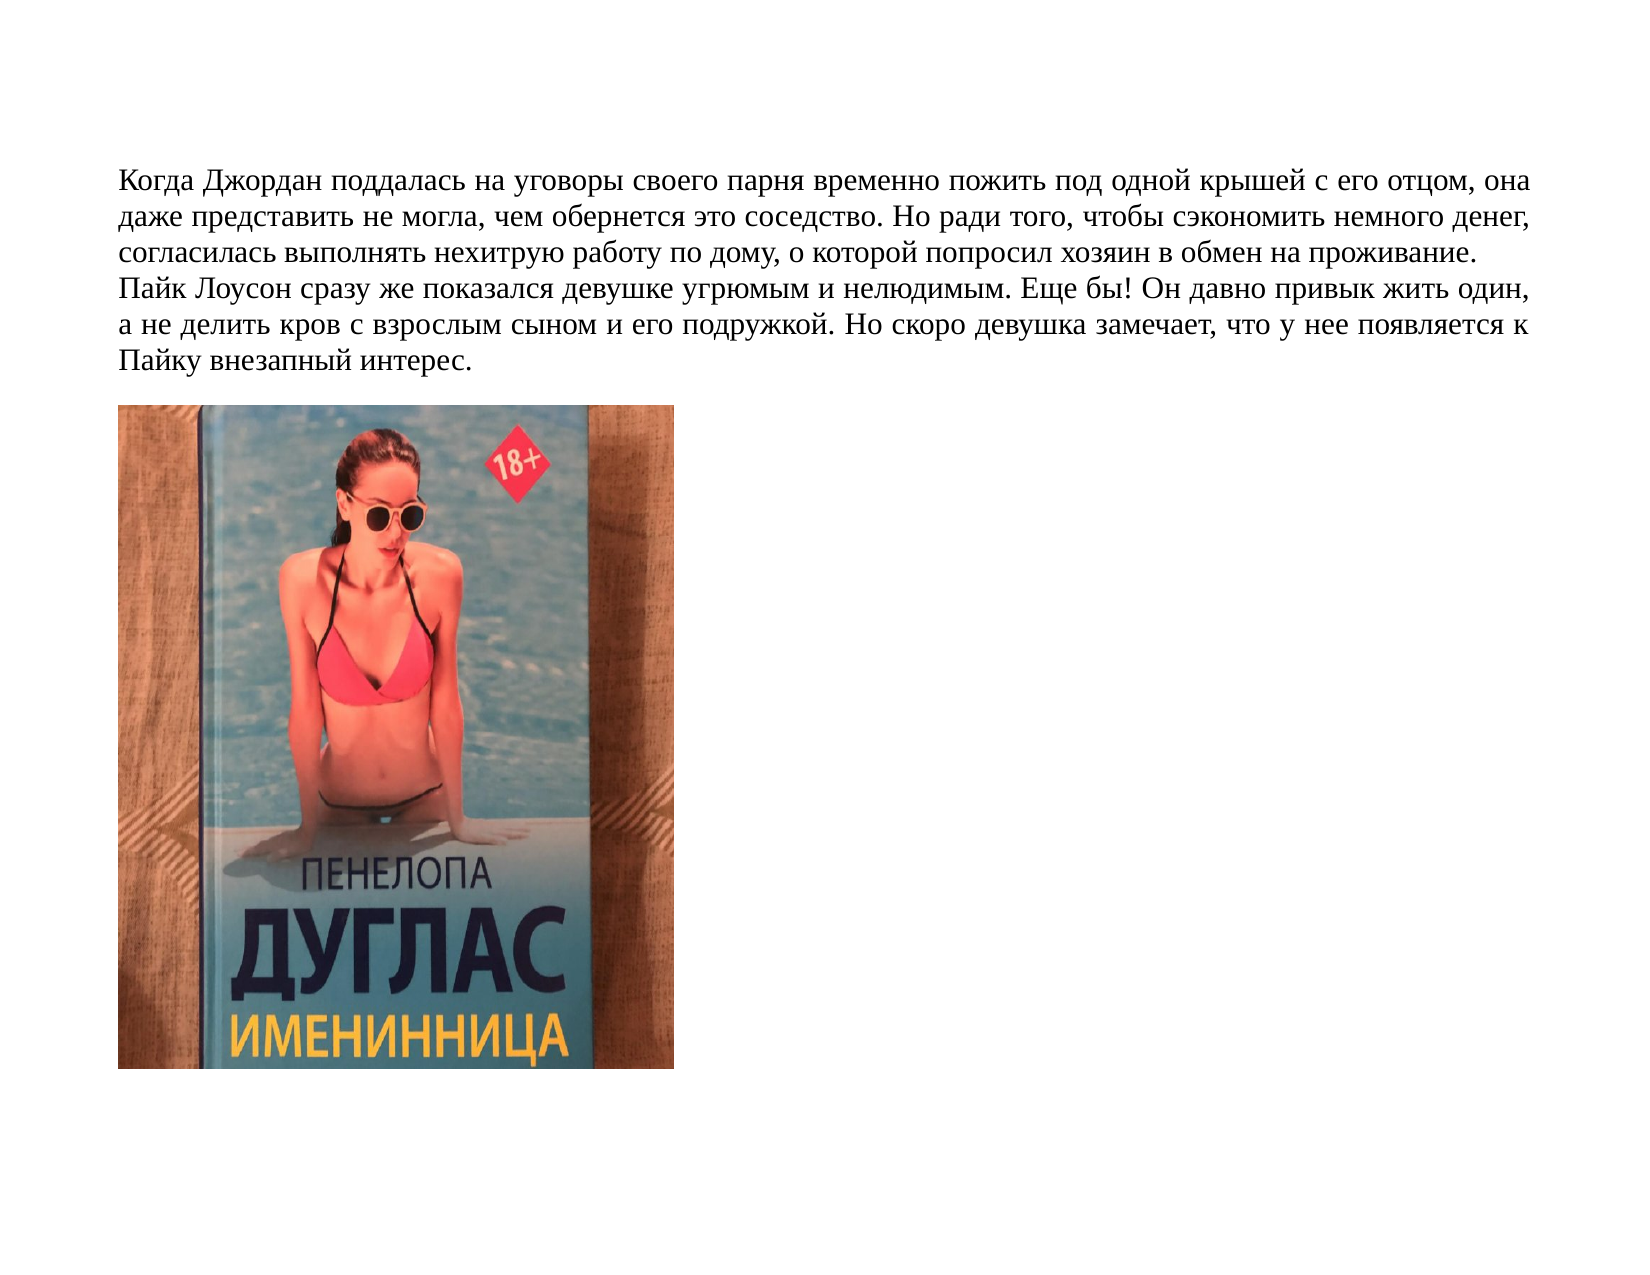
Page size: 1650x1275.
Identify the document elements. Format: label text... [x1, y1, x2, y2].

text Пайк Лоусон сразу же показался девушке угрюмым и нелюдимым. Еще бы! Он давно привык жить один, а не делить кров с взрослым сыном и его подружкой. Но скоро девушка замечает, что у нее появляется к Пайку внезапный интерес. [118, 269, 1532, 377]
text Когда Джордан поддалась на уговоры своего парня временно пожить под одной крышей с его отцом, она даже представить не могла, чем обернется это соседство. Но ради того, чтобы сэкономить немного денег, согласилась выполнять нехитрую работу по дому, о которой попросил хозяин в обмен на проживание. [118, 161, 1532, 269]
picture [118, 405, 674, 1069]
